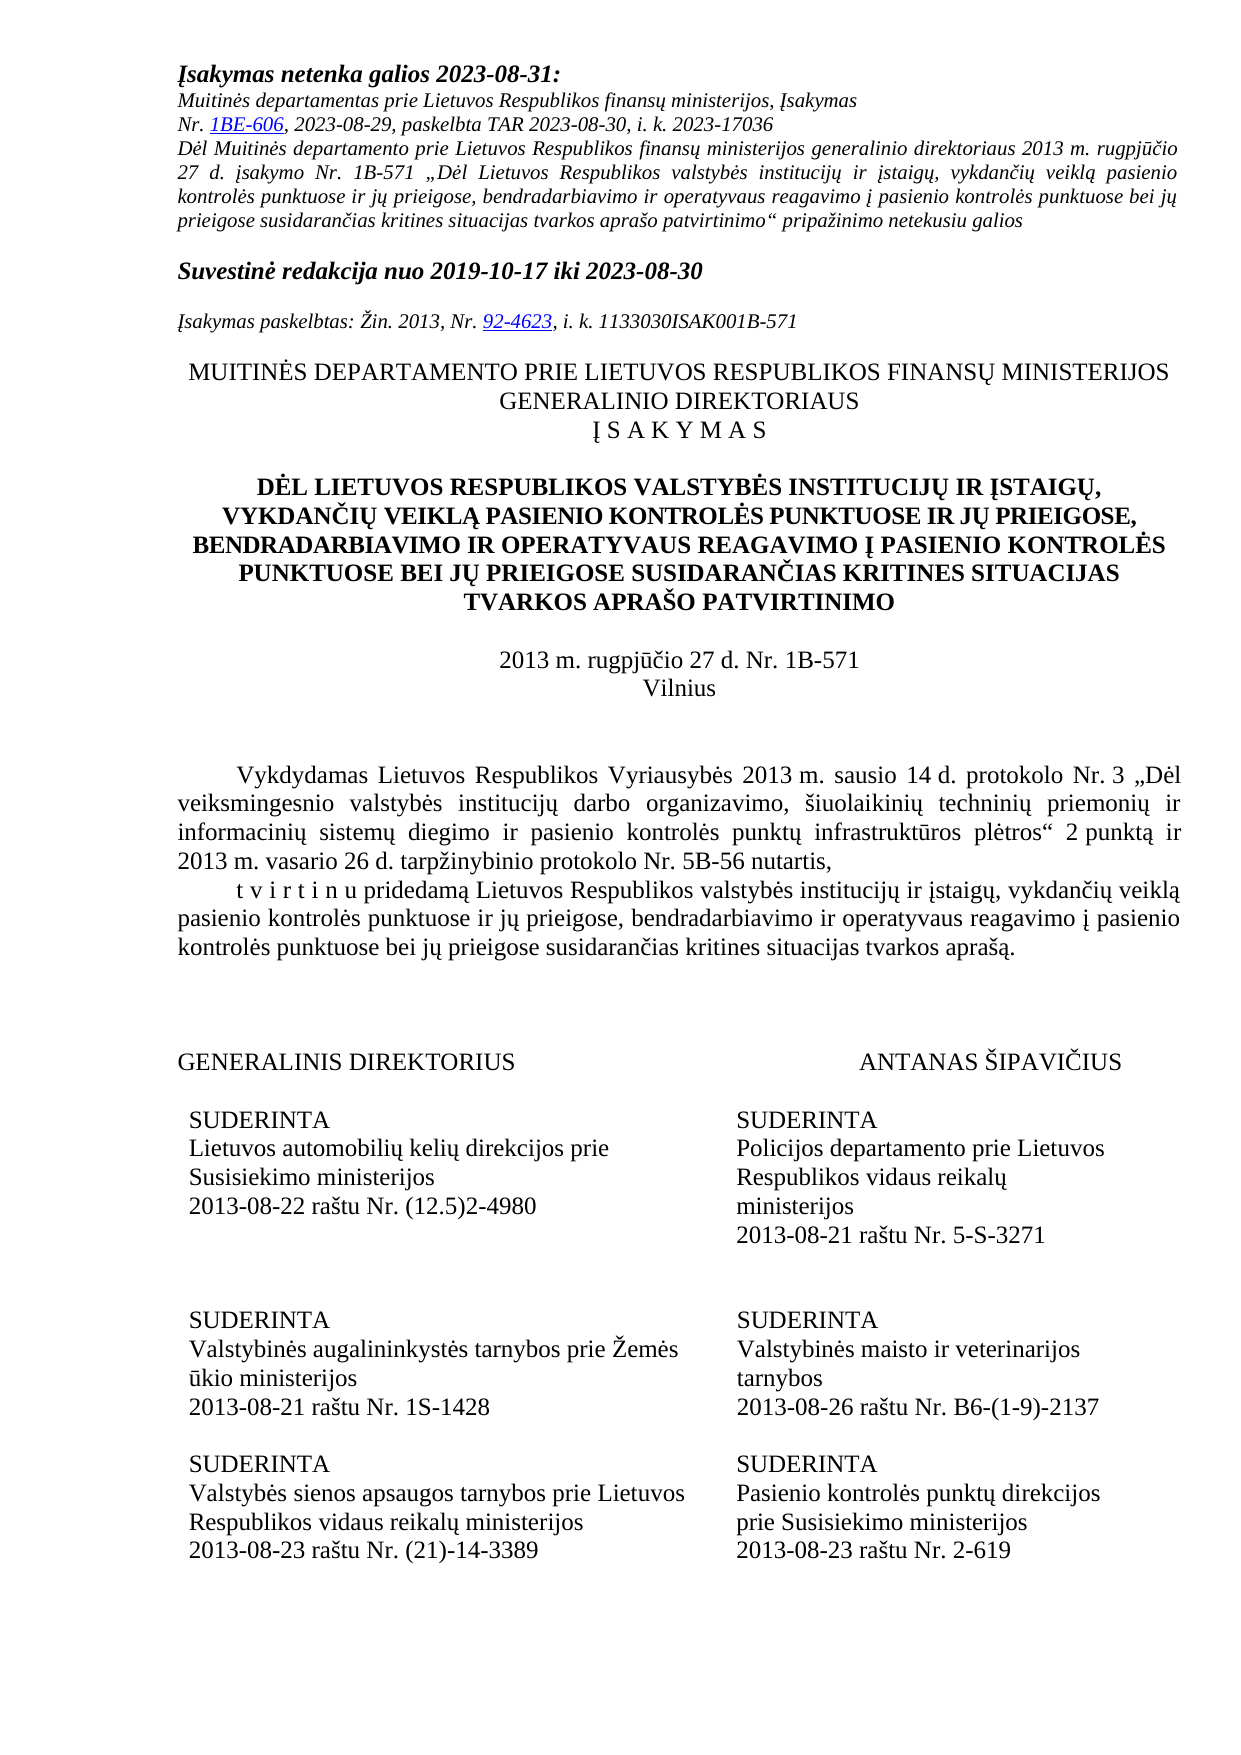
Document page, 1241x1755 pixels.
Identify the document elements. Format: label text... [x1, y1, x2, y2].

table_header SUDERINTA Valstybės sienos apsaugos tarnybos prie Lietuvos Respublikos vidaus reikalų ministerijos 2013-08-23 raštu Nr. (21)-14-3389 [177, 1449, 725, 1593]
text Vilnius [177, 673, 1181, 702]
table_header SUDERINTA Policijos departamento prie Lietuvos Respublikos vidaus reikalų ministerijos 2013-08-21 raštu Nr. 5-S-3271 [725, 1105, 1122, 1277]
table_header SUDERINTA Valstybinės maisto ir veterinarijos tarnybos 2013-08-26 raštu Nr. B6-(1-9)-2137 [725, 1305, 1122, 1420]
text Nr. 1BE-606, 2023-08-29, paskelbta TAR 2023-08-30, i. k. 2023-17036 [177, 112, 1181, 136]
text 2013 m. rugpjūčio 27 d. Nr. 1B-571 [177, 645, 1181, 673]
table_header SUDERINTA Lietuvos automobilių kelių direkcijos prie Susisiekimo ministerijos 2013-08-22 raštu Nr. (12.5)2-4980 [177, 1105, 725, 1277]
text DĖL LIETUVOS RESPUBLIKOS VALSTYBĖS INSTITUCIJŲ IR ĮSTAIGŲ, VYKDANČIŲ VEIKLĄ PASIENIO KONTROLĖS PUNKTUOSE IR JŲ PRIEIGOSE, BENDRADARBIAVIMO IR OPERATYVAUS REAGAVIMO Į PASIENIO KONTROLĖS PUNKTUOSE BEI JŲ PRIEIGOSE SUSIDARANČIAS KRITINES SITUACIJAS TVARKOS APRAŠo PATVIRTINIMO [177, 472, 1181, 616]
text Vykdydamas Lietuvos Respublikos Vyriausybės 2013 m. sausio 14 d. protokolo Nr. 3 „Dėl veiksmingesnio valstybės institucijų darbo organizavimo, šiuolaikinių techninių priemonių ir informacinių sistemų diegimo ir pasienio kontrolės punktų infrastruktūros plėtros“ 2 punktą ir 2013 m. vasario 26 d. tarpžinybinio protokolo Nr. 5B-56 nutartis, [177, 760, 1181, 875]
text Dėl Muitinės departamento prie Lietuvos Respublikos finansų ministerijos generalinio direktoriaus 2013 m. rugpjūčio 27 d. įsakymo Nr. 1B-571 „Dėl Lietuvos Respublikos valstybės institucijų ir įstaigų, vykdančių veiklą pasienio kontrolės punktuose ir jų prieigose, bendradarbiavimo ir operatyvaus reagavimo į pasienio kontrolės punktuose bei jų prieigose susidarančias kritines situacijas tvarkos aprašo patvirtinimo“ pripažinimo netekusiu galios [177, 136, 1181, 232]
text Generalinis direktorius Antanas Šipavičius [177, 1047, 1181, 1076]
text MUITINĖS DEPARTAMENTO PRIE LIETUVOS RESPUBLIKOS FINANSŲ MINISTERIJOS GENERALINIO DIREKTORIAUS [177, 357, 1181, 415]
text Įsakymas paskelbtas: Žin. 2013, Nr. 92-4623, i. k. 1133030ISAK001B-571 [177, 309, 1181, 333]
text Suvestinė redakcija nuo 2019-10-17 iki 2023-08-30 [177, 256, 1181, 285]
table_header SUDERINTA Pasienio kontrolės punktų direkcijos prie Susisiekimo ministerijos 2013-08-23 raštu Nr. 2-619 [725, 1449, 1122, 1593]
table_header SUDERINTA Valstybinės augalininkystės tarnybos prie Žemės ūkio ministerijos 2013-08-21 raštu Nr. 1S-1428 [177, 1305, 725, 1420]
text t v i r t i n u pridedamą Lietuvos Respublikos valstybės institucijų ir įstaigų, vykdančių veiklą pasienio kontrolės punktuose ir jų prieigose, bendradarbiavimo ir operatyvaus reagavimo į pasienio kontrolės punktuose bei jų prieigose susidarančias kritines situacijas tvarkos aprašą. [177, 875, 1181, 961]
text Muitinės departamentas prie Lietuvos Respublikos finansų ministerijos, Įsakymas [177, 88, 1181, 112]
text Į S A K Y M A S [177, 415, 1181, 443]
text Įsakymas netenka galios 2023-08-31: [177, 59, 1181, 88]
